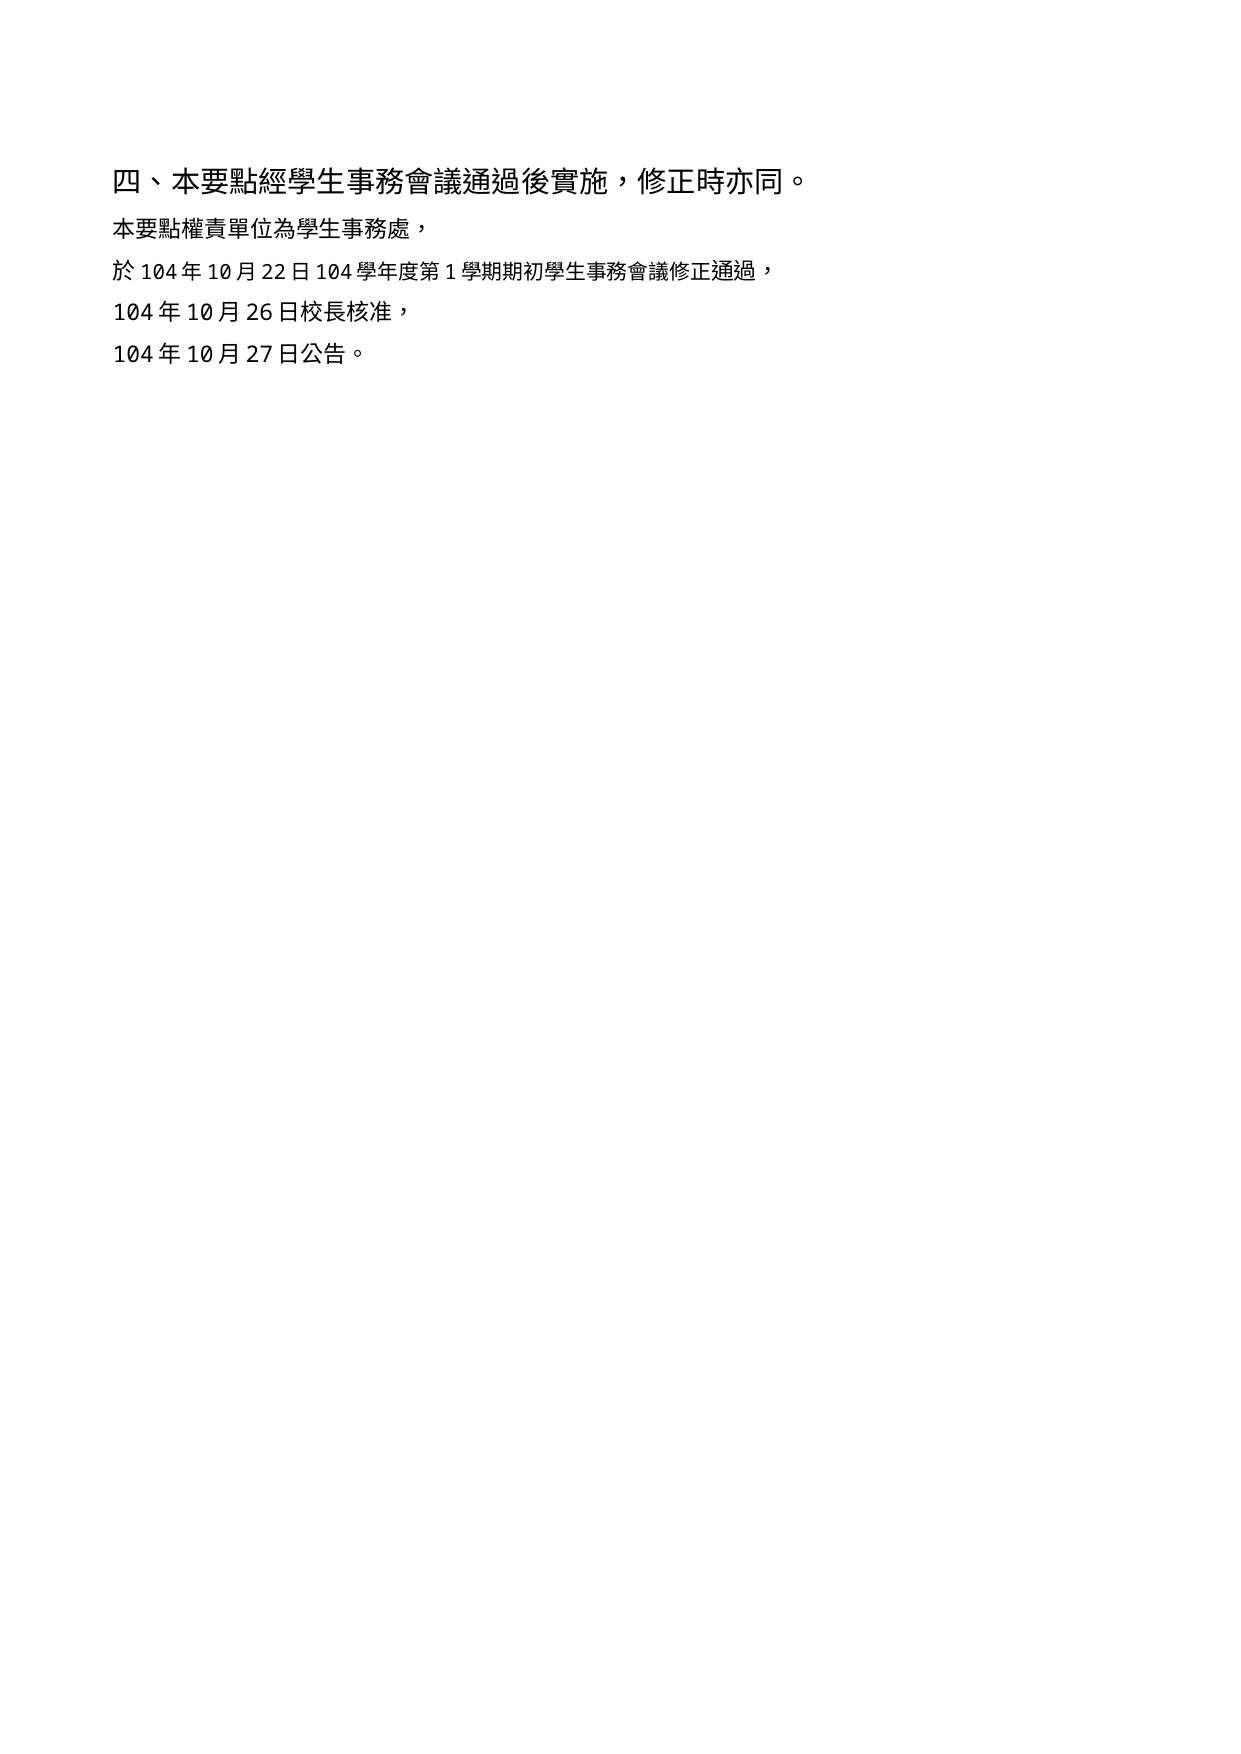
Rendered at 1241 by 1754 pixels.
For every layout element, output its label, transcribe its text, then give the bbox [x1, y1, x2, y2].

text 104年10月26日校長核准， [112, 294, 1128, 327]
text 本要點權責單位為學生事務處， [112, 211, 1128, 244]
text 四、本要點經學生事務會議通過後實施，修正時亦同。 [112, 158, 1128, 201]
text 於104年10月22日104學年度第1學期期初學生事務會議修正通過， [112, 252, 1128, 286]
text 104年10月27日公告。 [112, 336, 1128, 369]
